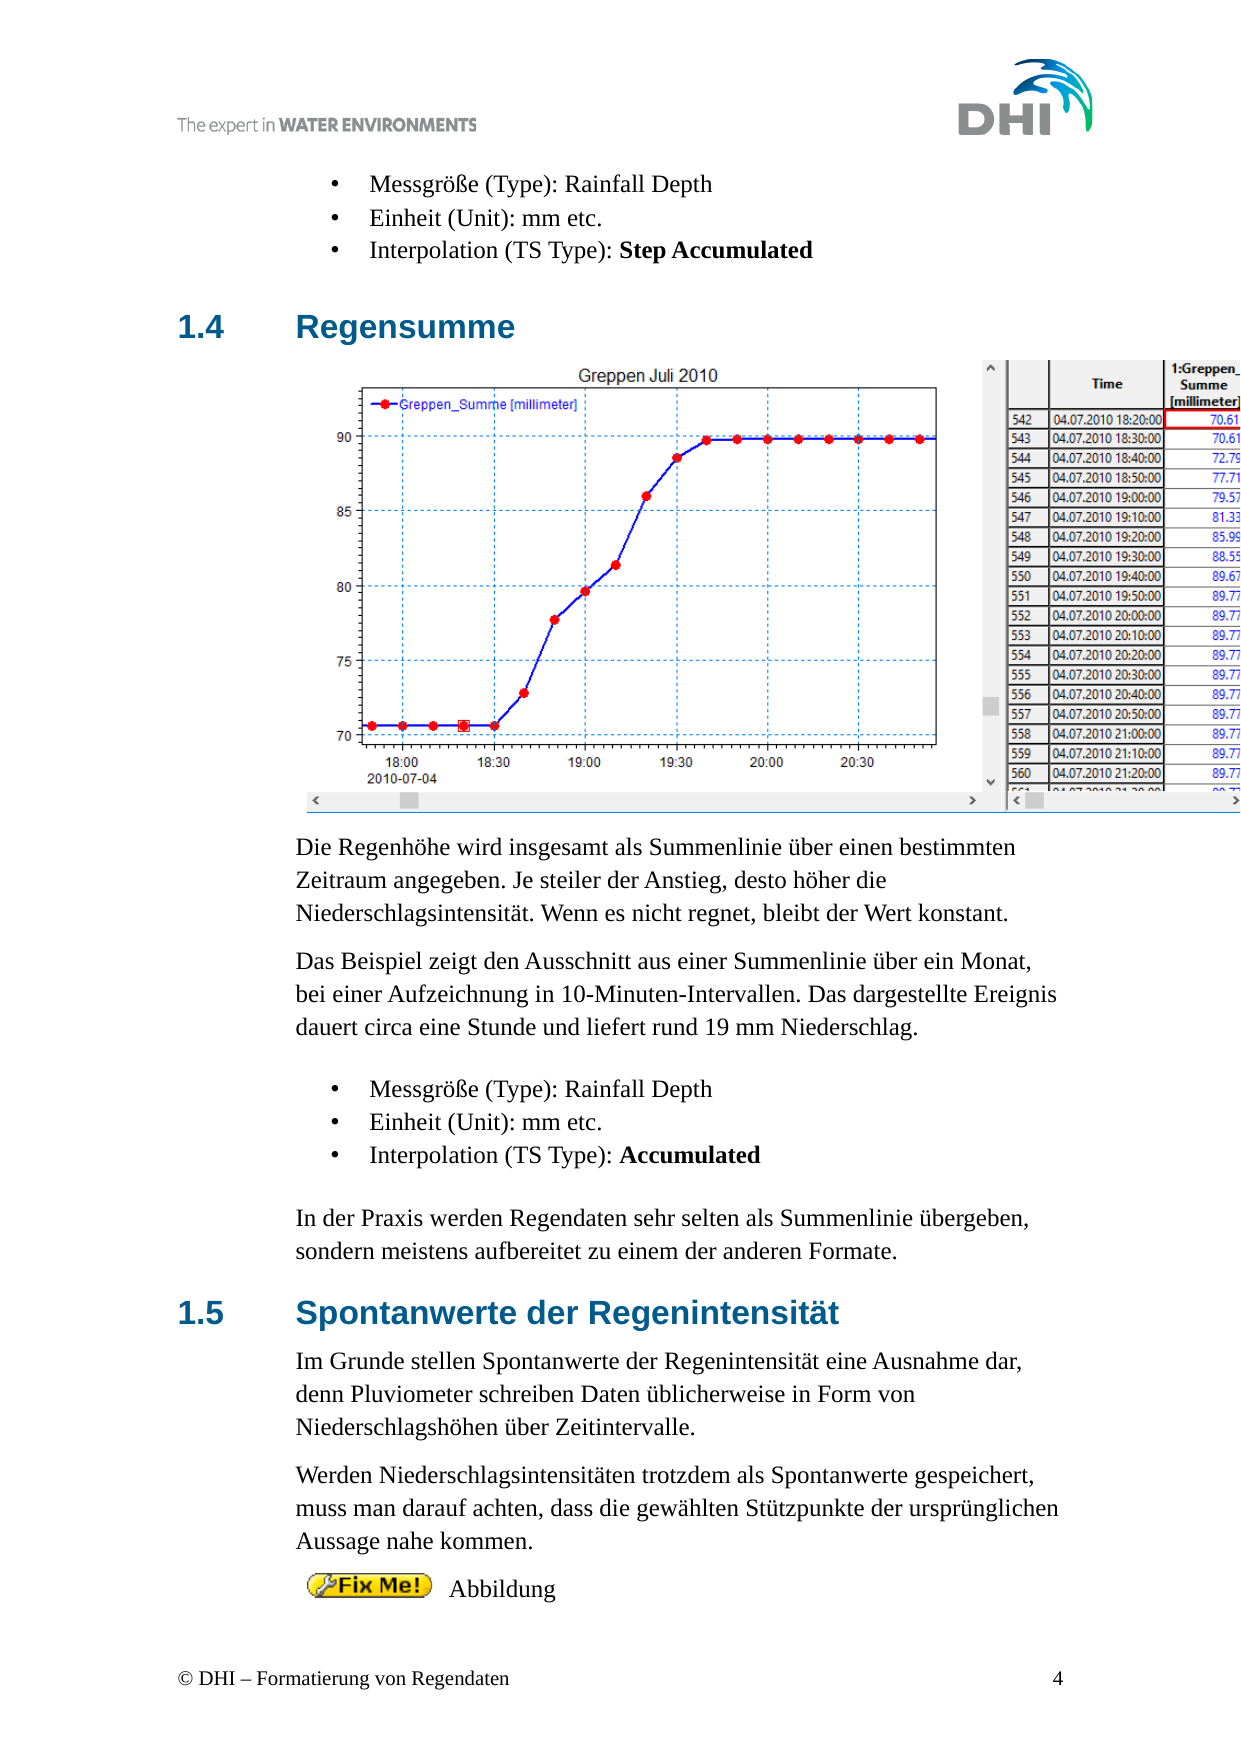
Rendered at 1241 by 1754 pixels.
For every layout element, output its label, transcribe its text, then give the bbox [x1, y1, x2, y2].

picture [307, 1573, 433, 1598]
text Das Beispiel zeigt den Ausschnitt aus einer Summenlinie über ein Monat, bei einer Aufzeichnung in 10-Minuten-Intervallen. Das dargestellte Ereignis dauert circa eine Stunde und liefert rund 19 mm Niederschlag. [295, 946, 1063, 1041]
list Einheit (Unit): mm etc. [339, 1107, 1063, 1136]
list Messgröße (Type): Rainfall Depth [339, 169, 1063, 198]
text Im Grunde stellen Spontanwerte der Regenintensität eine Ausnahme dar, denn Pluviometer schreiben Daten üblicherweise in Form von Niederschlagshöhen über Zeitintervalle. [295, 1346, 1063, 1441]
picture [177, 117, 477, 135]
list Interpolation (TS Type): Step Accumulated [339, 236, 1063, 264]
list Interpolation (TS Type): Accumulated [339, 1140, 1063, 1169]
list Einheit (Unit): mm etc. [339, 203, 1063, 231]
picture [307, 360, 1241, 813]
picture [958, 59, 1093, 135]
text In der Praxis werden Regendaten sehr selten als Summenlinie übergeben, sondern meistens aufbereitet zu einem der anderen Formate. [295, 1203, 1063, 1265]
text Die Regenhöhe wird insgesamt als Summenlinie über einen bestimmten Zeitraum angegeben. Je steiler der Anstieg, desto höher die Niederschlagsintensität. Wenn es nicht regnet, bleibt der Wert konstant. [295, 832, 1063, 927]
text Abbildung [295, 1574, 1063, 1603]
subtitle Regensumme [177, 307, 1063, 346]
subtitle Spontanwerte der Regenintensität [177, 1293, 1063, 1331]
list Messgröße (Type): Rainfall Depth [339, 1074, 1063, 1103]
text Werden Niederschlagsintensitäten trotzdem als Spontanwerte gespeichert, muss man darauf achten, dass die gewählten Stützpunkte der ursprünglichen Aussage nahe kommen. [295, 1460, 1063, 1555]
